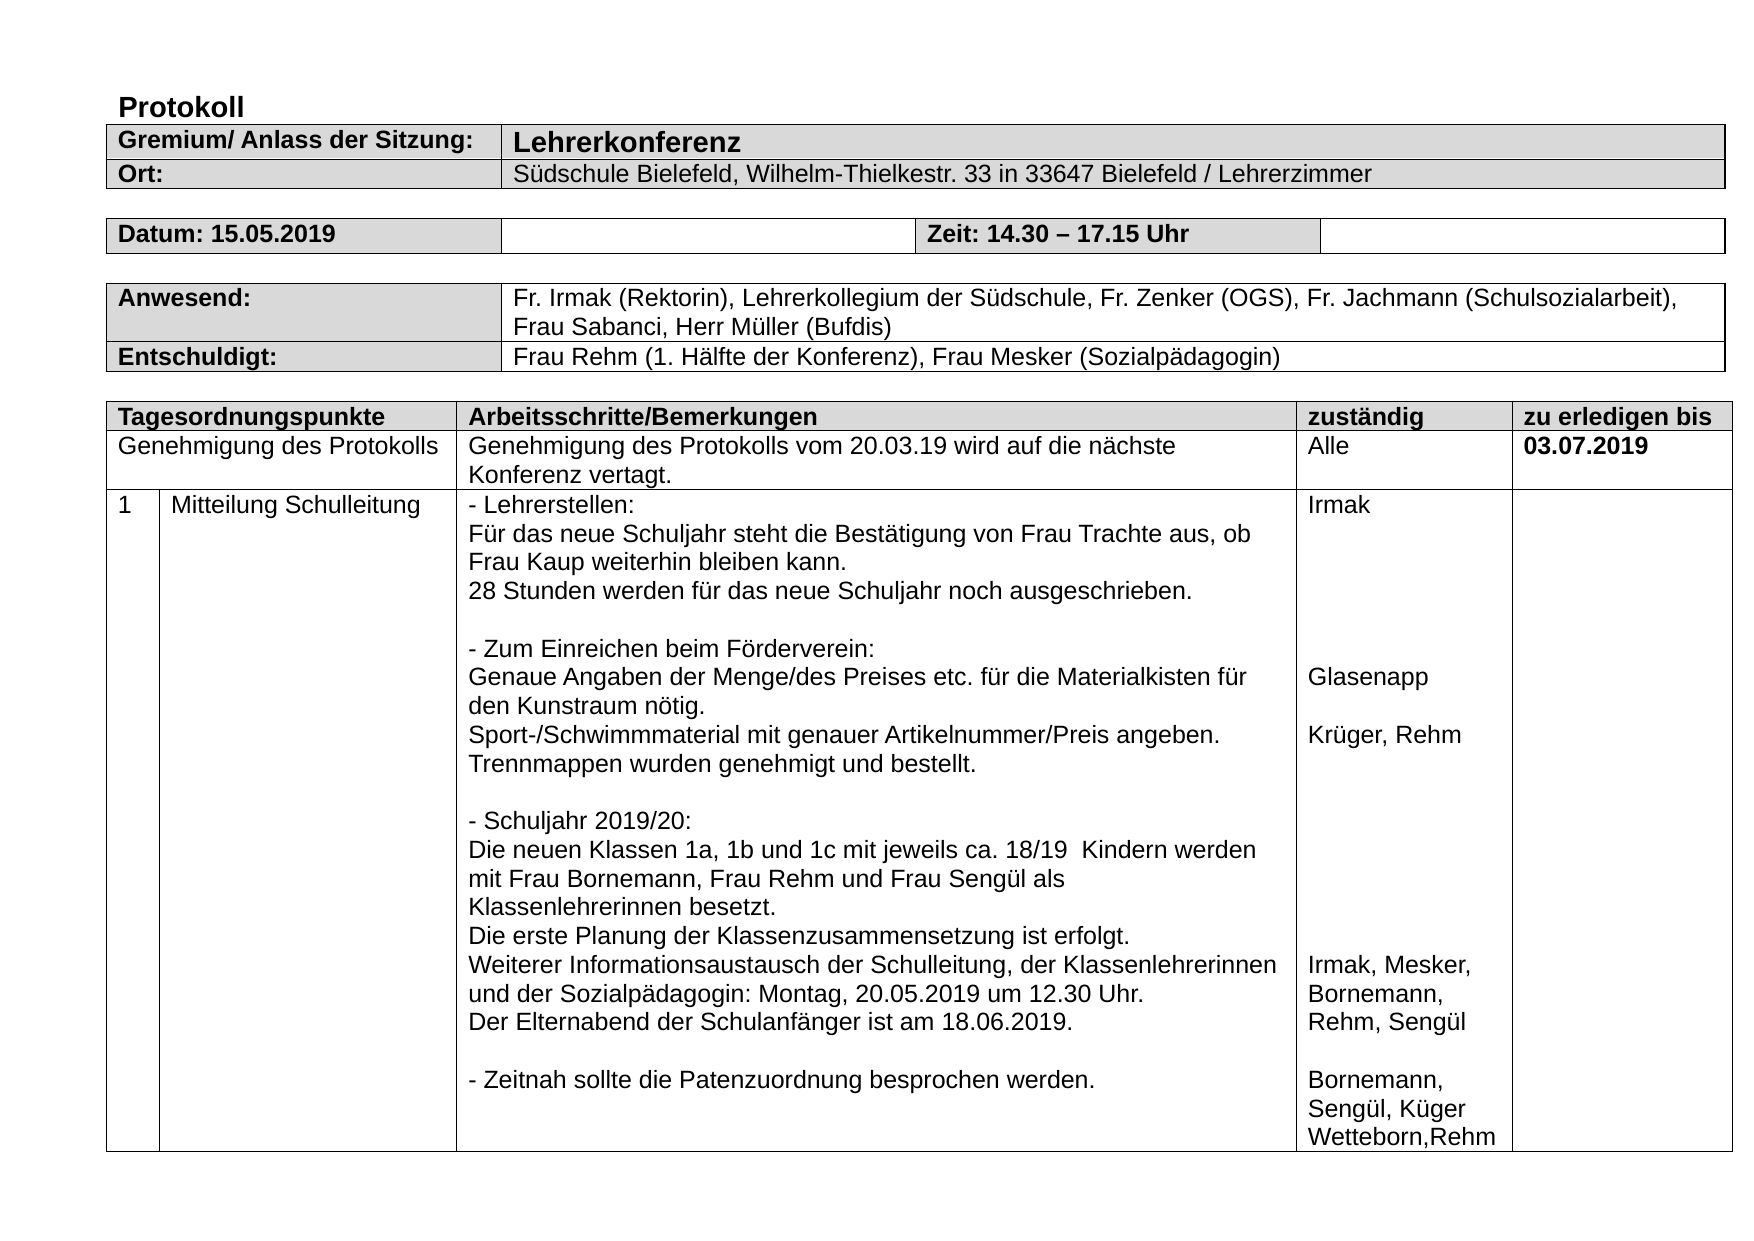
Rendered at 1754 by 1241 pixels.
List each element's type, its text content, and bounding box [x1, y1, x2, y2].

table_header Zeit: 14.30 – 17.15 Uhr [916, 219, 1320, 253]
table_cell Alle [1297, 431, 1512, 489]
table_header zu erledigen bis [1513, 402, 1732, 430]
table_cell Mitteilung Schulleitung [160, 490, 456, 1151]
table_header [502, 219, 915, 253]
table_cell - Lehrerstellen: Für das neue Schuljahr steht die Bestätigung von Frau Trachte aus, ob Frau Kaup weiterhin bleiben kann. 28 Stunden werden für das neue Schuljahr noch ausgeschrieben. - Zum Einreichen beim Förderverein: Genaue Angaben der Menge/des Preises etc. für die Materialkisten für den Kunstraum nötig. Sport-/Schwimmmaterial mit genauer Artikelnummer/Preis angeben. Trennmappen wurden genehmigt und bestellt. - Schuljahr 2019/20: Die neuen Klassen 1a, 1b und 1c mit jeweils ca. 18/19 Kindern werden mit Frau Bornemann, Frau Rehm und Frau Sengül als Klassenlehrerinnen besetzt. Die erste Planung der Klassenzusammensetzung ist erfolgt. Weiterer Informationsaustausch der Schulleitung, der Klassenlehrerinnen und der Sozialpädagogin: Montag, 20.05.2019 um 12.30 Uhr. Der Elternabend der Schulanfänger ist am 18.06.2019. - Zeitnah sollte die Patenzuordnung besprochen werden. [457, 490, 1296, 1151]
table_header Arbeitsschritte/Bemerkungen [457, 402, 1296, 430]
table_header Fr. Irmak (Rektorin), Lehrerkollegium der Südschule, Fr. Zenker (OGS), Fr. Jachmann (Schulsozialarbeit), Frau Sabanci, Herr Müller (Bufdis) [502, 284, 1724, 341]
table_header Gremium/ Anlass der Sitzung: [107, 125, 501, 158]
table_header Datum: 15.05.2019 [107, 219, 501, 253]
table_header Anwesend: [107, 284, 501, 341]
table_cell Genehmigung des Protokolls [107, 431, 456, 489]
table_header [1321, 219, 1724, 253]
table_cell Irmak Glasenapp Krüger, Rehm Irmak, Mesker, Bornemann, Rehm, Sengül Bornemann, Sengül, Küger Wetteborn,Rehm [1297, 490, 1512, 1151]
table_header zuständig [1297, 402, 1512, 430]
table_cell Genehmigung des Protokolls vom 20.03.19 wird auf die nächste Konferenz vertagt. [457, 431, 1296, 489]
table_cell Südschule Bielefeld, Wilhelm-Thielkestr. 33 in 33647 Bielefeld / Lehrerzimmer [502, 160, 1724, 188]
table_cell 1 [107, 490, 159, 1151]
table_header Tagesordnungspunkte [107, 402, 456, 430]
table_cell 03.07.2019 [1513, 431, 1732, 489]
table_cell Ort: [107, 160, 501, 188]
table_cell [1513, 490, 1732, 1151]
text Protokoll [118, 90, 1636, 124]
table_cell Frau Rehm (1. Hälfte der Konferenz), Frau Mesker (Sozialpädagogin) [502, 342, 1724, 371]
table_cell Entschuldigt: [107, 342, 501, 371]
table_header Lehrerkonferenz [502, 125, 1724, 158]
